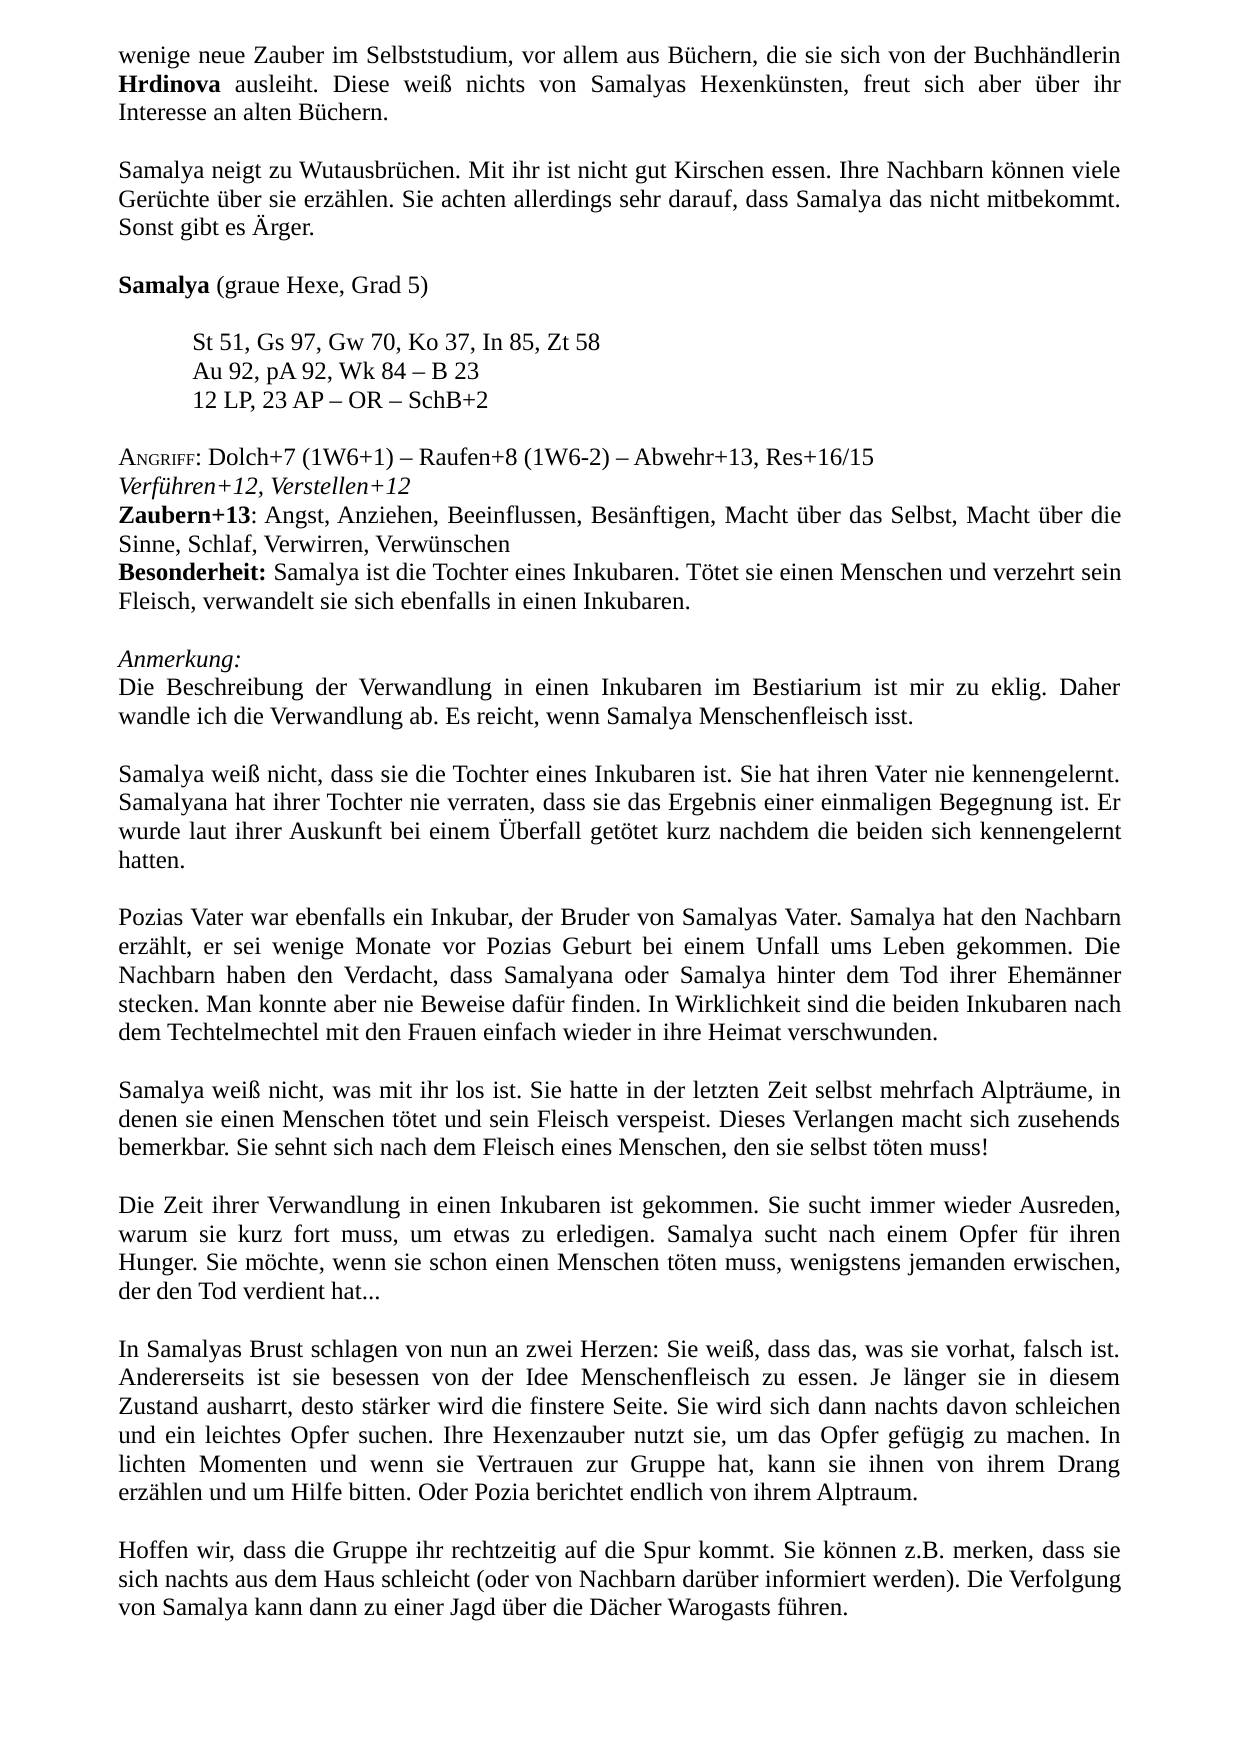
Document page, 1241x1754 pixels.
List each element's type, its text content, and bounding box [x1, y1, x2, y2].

text wenige neue Zauber im Selbststudium, vor allem aus Büchern, die sie sich von der Buchhändlerin Hrdinova ausleiht. Diese weiß nichts von Samalyas Hexenkünsten, freut sich aber über ihr Interesse an alten Büchern. [118, 40, 1122, 126]
text St 51, Gs 97, Gw 70, Ko 37, In 85, Zt 58 [118, 327, 1122, 356]
text Zaubern+13: Angst, Anziehen, Beeinflussen, Besänftigen, Macht über das Selbst, Macht über die Sinne, Schlaf, Verwirren, Verwünschen [118, 500, 1122, 557]
text Die Beschreibung der Verwandlung in einen Inkubaren im Bestiarium ist mir zu eklig. Daher wandle ich die Verwandlung ab. Es reicht, wenn Samalya Menschenfleisch isst. [118, 672, 1122, 730]
text Besonderheit: Samalya ist die Tochter eines Inkubaren. Tötet sie einen Menschen und verzehrt sein Fleisch, verwandelt sie sich ebenfalls in einen Inkubaren. [118, 557, 1122, 615]
text Die Zeit ihrer Verwandlung in einen Inkubaren ist gekommen. Sie sucht immer wieder Ausreden, warum sie kurz fort muss, um etwas zu erledigen. Samalya sucht nach einem Opfer für ihren Hunger. Sie möchte, wenn sie schon einen Menschen töten muss, wenigstens jemanden erwischen, der den Tod verdient hat... [118, 1190, 1122, 1305]
text Samalya neigt zu Wutausbrüchen. Mit ihr ist nicht gut Kirschen essen. Ihre Nachbarn können viele Gerüchte über sie erzählen. Sie achten allerdings sehr darauf, dass Samalya das nicht mitbekommt. Sonst gibt es Ärger. [118, 155, 1122, 241]
text Au 92, pA 92, Wk 84 – B 23 [118, 356, 1122, 385]
text 12 LP, 23 AP – OR – SchB+2 [118, 385, 1122, 414]
text Hoffen wir, dass die Gruppe ihr rechtzeitig auf die Spur kommt. Sie können z.B. merken, dass sie sich nachts aus dem Haus schleicht (oder von Nachbarn darüber informiert werden). Die Verfolgung von Samalya kann dann zu einer Jagd über die Dächer Warogasts führen. [118, 1535, 1122, 1621]
text Verführen+12, Verstellen+12 [118, 471, 1122, 500]
text Pozias Vater war ebenfalls ein Inkubar, der Bruder von Samalyas Vater. Samalya hat den Nachbarn erzählt, er sei wenige Monate vor Pozias Geburt bei einem Unfall ums Leben gekommen. Die Nachbarn haben den Verdacht, dass Samalyana oder Samalya hinter dem Tod ihrer Ehemänner stecken. Man konnte aber nie Beweise dafür finden. In Wirklichkeit sind die beiden Inkubaren nach dem Techtelmechtel mit den Frauen einfach wieder in ihre Heimat verschwunden. [118, 902, 1122, 1046]
text Anmerkung: [118, 644, 1122, 672]
text Samalya weiß nicht, dass sie die Tochter eines Inkubaren ist. Sie hat ihren Vater nie kennengelernt. Samalyana hat ihrer Tochter nie verraten, dass sie das Ergebnis einer einmaligen Begegnung ist. Er wurde laut ihrer Auskunft bei einem Überfall getötet kurz nachdem die beiden sich kennengelernt hatten. [118, 759, 1122, 874]
text Samalya (graue Hexe, Grad 5) [118, 270, 1122, 299]
text Samalya weiß nicht, was mit ihr los ist. Sie hatte in der letzten Zeit selbst mehrfach Alpträume, in denen sie einen Menschen tötet und sein Fleisch verspeist. Dieses Verlangen macht sich zusehends bemerkbar. Sie sehnt sich nach dem Fleisch eines Menschen, den sie selbst töten muss! [118, 1075, 1122, 1161]
text In Samalyas Brust schlagen von nun an zwei Herzen: Sie weiß, dass das, was sie vorhat, falsch ist. Andererseits ist sie besessen von der Idee Menschenfleisch zu essen. Je länger sie in diesem Zustand ausharrt, desto stärker wird die finstere Seite. Sie wird sich dann nachts davon schleichen und ein leichtes Opfer suchen. Ihre Hexenzauber nutzt sie, um das Opfer gefügig zu machen. In lichten Momenten und wenn sie Vertrauen zur Gruppe hat, kann sie ihnen von ihrem Drang erzählen und um Hilfe bitten. Oder Pozia berichtet endlich von ihrem Alptraum. [118, 1334, 1122, 1506]
text Angriff: Dolch+7 (1W6+1) – Raufen+8 (1W6-2) – Abwehr+13, Res+16/15 [118, 442, 1122, 471]
